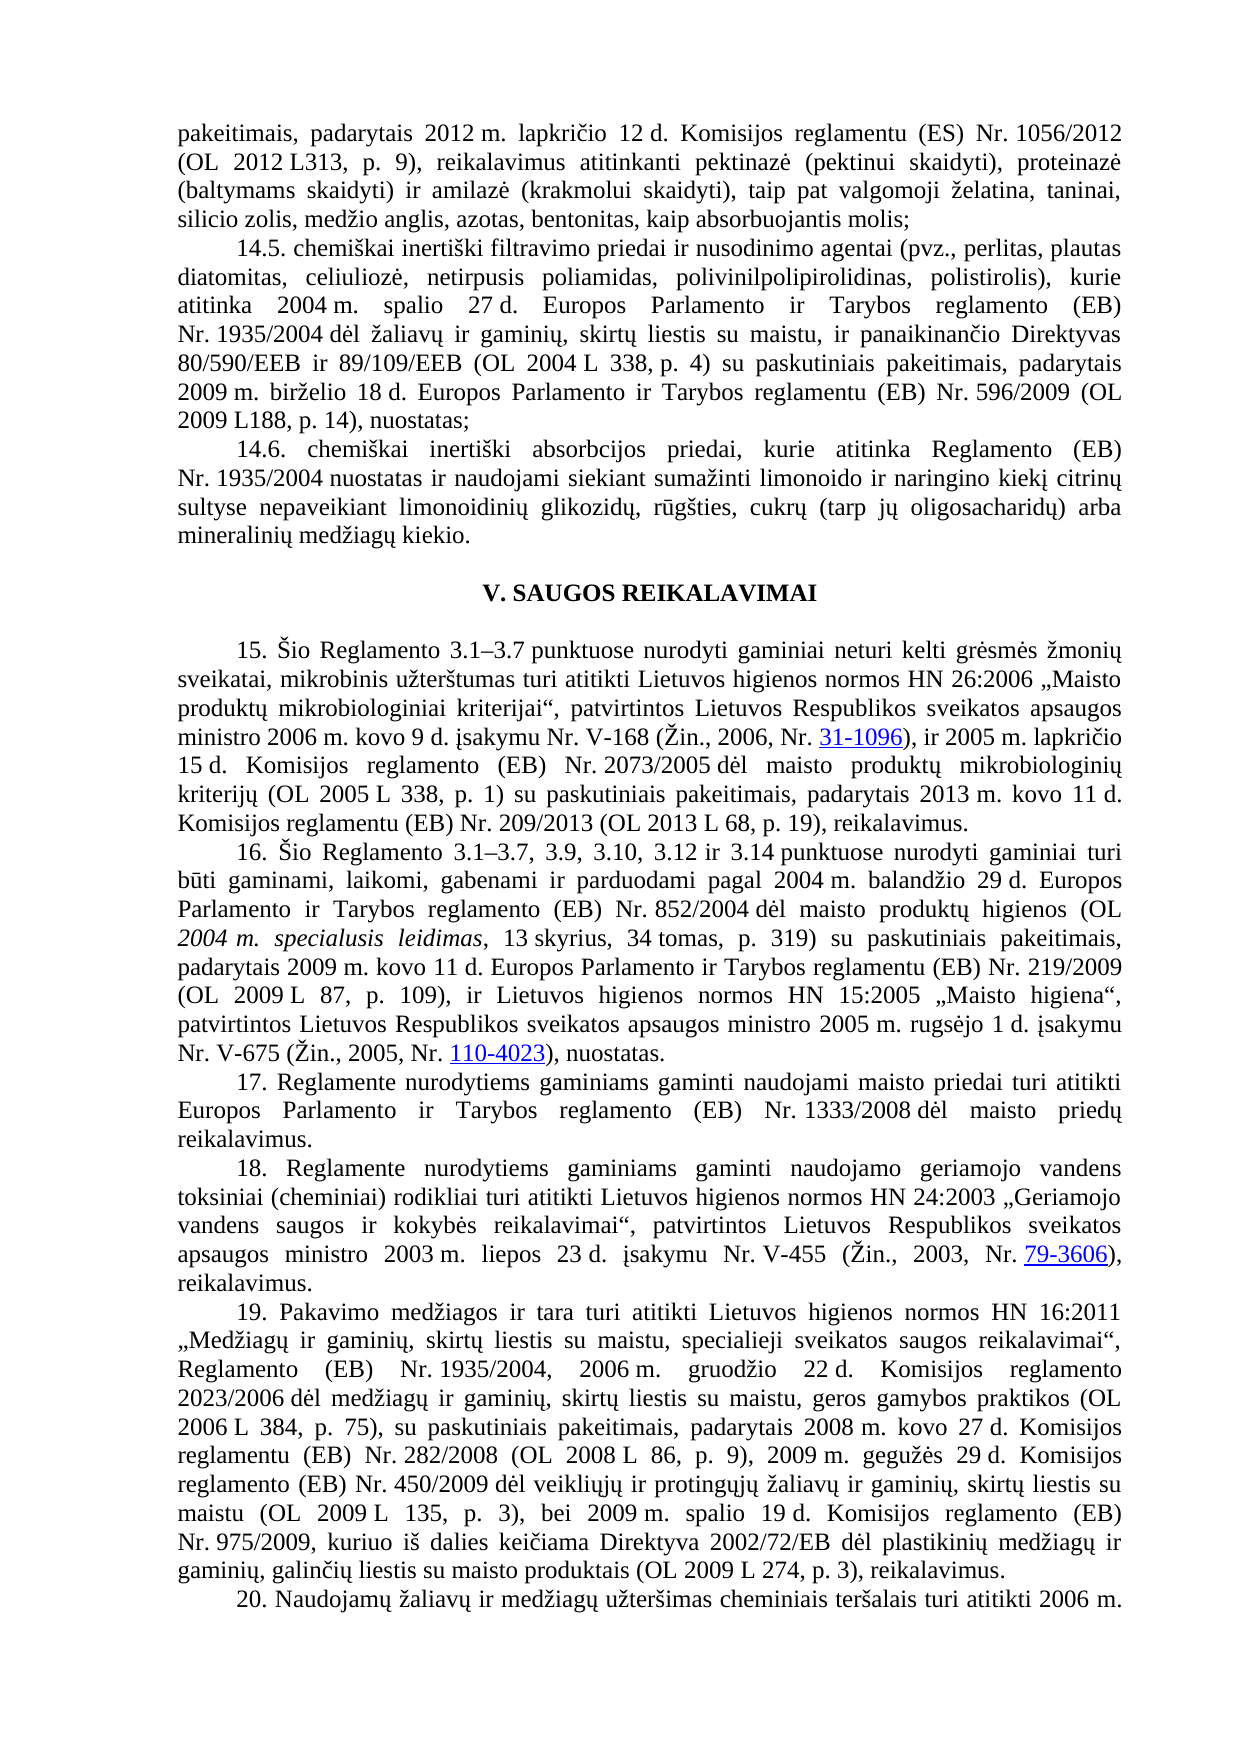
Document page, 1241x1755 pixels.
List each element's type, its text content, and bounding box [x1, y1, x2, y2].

text 20. Naudojamų žaliavų ir medžiagų užteršimas cheminiais teršalais turi atitikti 2006 m. [177, 1584, 1122, 1613]
text 17. Reglamente nurodytiems gaminiams gaminti naudojami maisto priedai turi atitikti Europos Parlamento ir Tarybos reglamento (EB) Nr. 1333/2008 dėl maisto priedų reikalavimus. [177, 1067, 1122, 1153]
text 14.6. chemiškai inertiški absorbcijos priedai, kurie atitinka Reglamento (EB) Nr. 1935/2004 nuostatas ir naudojami siekiant sumažinti limonoido ir naringino kiekį citrinų sultyse nepaveikiant limonoidinių glikozidų, rūgšties, cukrų (tarp jų oligosacharidų) arba mineralinių medžiagų kiekio. [177, 434, 1122, 549]
text 15. Šio Reglamento 3.1–3.7 punktuose nurodyti gaminiai neturi kelti grėsmės žmonių sveikatai, mikrobinis užterštumas turi atitikti Lietuvos higienos normos HN 26:2006 „Maisto produktų mikrobiologiniai kriterijai“, patvirtintos Lietuvos Respublikos sveikatos apsaugos ministro 2006 m. kovo 9 d. įsakymu Nr. V-168 (Žin., 2006, Nr. 31-1096), ir 2005 m. lapkričio 15 d. Komisijos reglamento (EB) Nr. 2073/2005 dėl maisto produktų mikrobiologinių kriterijų (OL 2005 L 338, p. 1) su paskutiniais pakeitimais, padarytais 2013 m. kovo 11 d. Komisijos reglamentu (EB) Nr. 209/2013 (OL 2013 L 68, p. 19), reikalavimus. [177, 636, 1122, 837]
text 16. Šio Reglamento 3.1–3.7, 3.9, 3.10, 3.12 ir 3.14 punktuose nurodyti gaminiai turi būti gaminami, laikomi, gabenami ir parduodami pagal 2004 m. balandžio 29 d. Europos Parlamento ir Tarybos reglamento (EB) Nr. 852/2004 dėl maisto produktų higienos (OL 2004 m. specialusis leidimas, 13 skyrius, 34 tomas, p. 319) su paskutiniais pakeitimais, padarytais 2009 m. kovo 11 d. Europos Parlamento ir Tarybos reglamentu (EB) Nr. 219/2009 (OL 2009 L 87, p. 109), ir Lietuvos higienos normos HN 15:2005 „Maisto higiena“, patvirtintos Lietuvos Respublikos sveikatos apsaugos ministro 2005 m. rugsėjo 1 d. įsakymu Nr. V-675 (Žin., 2005, Nr. 110-4023), nuostatas. [177, 837, 1122, 1067]
text 14.5. chemiškai inertiški filtravimo priedai ir nusodinimo agentai (pvz., perlitas, plautas diatomitas, celiuliozė, netirpusis poliamidas, polivinilpolipirolidinas, polistirolis), kurie atitinka 2004 m. spalio 27 d. Europos Parlamento ir Tarybos reglamento (EB) Nr. 1935/2004 dėl žaliavų ir gaminių, skirtų liestis su maistu, ir panaikinančio Direktyvas 80/590/EEB ir 89/109/EEB (OL 2004 L 338, p. 4) su paskutiniais pakeitimais, padarytais 2009 m. birželio 18 d. Europos Parlamento ir Tarybos reglamentu (EB) Nr. 596/2009 (OL 2009 L188, p. 14), nuostatas; [177, 233, 1122, 434]
text pakeitimais, padarytais 2012 m. lapkričio 12 d. Komisijos reglamentu (ES) Nr. 1056/2012 (OL 2012 L313, p. 9), reikalavimus atitinkanti pektinazė (pektinui skaidyti), proteinazė (baltymams skaidyti) ir amilazė (krakmolui skaidyti), taip pat valgomoji želatina, taninai, silicio zolis, medžio anglis, azotas, bentonitas, kaip absorbuojantis molis; [177, 118, 1122, 233]
text 19. Pakavimo medžiagos ir tara turi atitikti Lietuvos higienos normos HN 16:2011 „Medžiagų ir gaminių, skirtų liestis su maistu, specialieji sveikatos saugos reikalavimai“, Reglamento (EB) Nr. 1935/2004, 2006 m. gruodžio 22 d. Komisijos reglamento 2023/2006 dėl medžiagų ir gaminių, skirtų liestis su maistu, geros gamybos praktikos (OL 2006 L 384, p. 75), su paskutiniais pakeitimais, padarytais 2008 m. kovo 27 d. Komisijos reglamentu (EB) Nr. 282/2008 (OL 2008 L 86, p. 9), 2009 m. gegužės 29 d. Komisijos reglamento (EB) Nr. 450/2009 dėl veikliųjų ir protingųjų žaliavų ir gaminių, skirtų liestis su maistu (OL 2009 L 135, p. 3), bei 2009 m. spalio 19 d. Komisijos reglamento (EB) Nr. 975/2009, kuriuo iš dalies keičiama Direktyva 2002/72/EB dėl plastikinių medžiagų ir gaminių, galinčių liestis su maisto produktais (OL 2009 L 274, p. 3), reikalavimus. [177, 1297, 1122, 1584]
text V. SAUGOS REIKALAVIMAI [177, 578, 1122, 607]
text 18. Reglamente nurodytiems gaminiams gaminti naudojamo geriamojo vandens toksiniai (cheminiai) rodikliai turi atitikti Lietuvos higienos normos HN 24:2003 „Geriamojo vandens saugos ir kokybės reikalavimai“, patvirtintos Lietuvos Respublikos sveikatos apsaugos ministro 2003 m. liepos 23 d. įsakymu Nr. V-455 (Žin., 2003, Nr. 79-3606), reikalavimus. [177, 1153, 1122, 1297]
